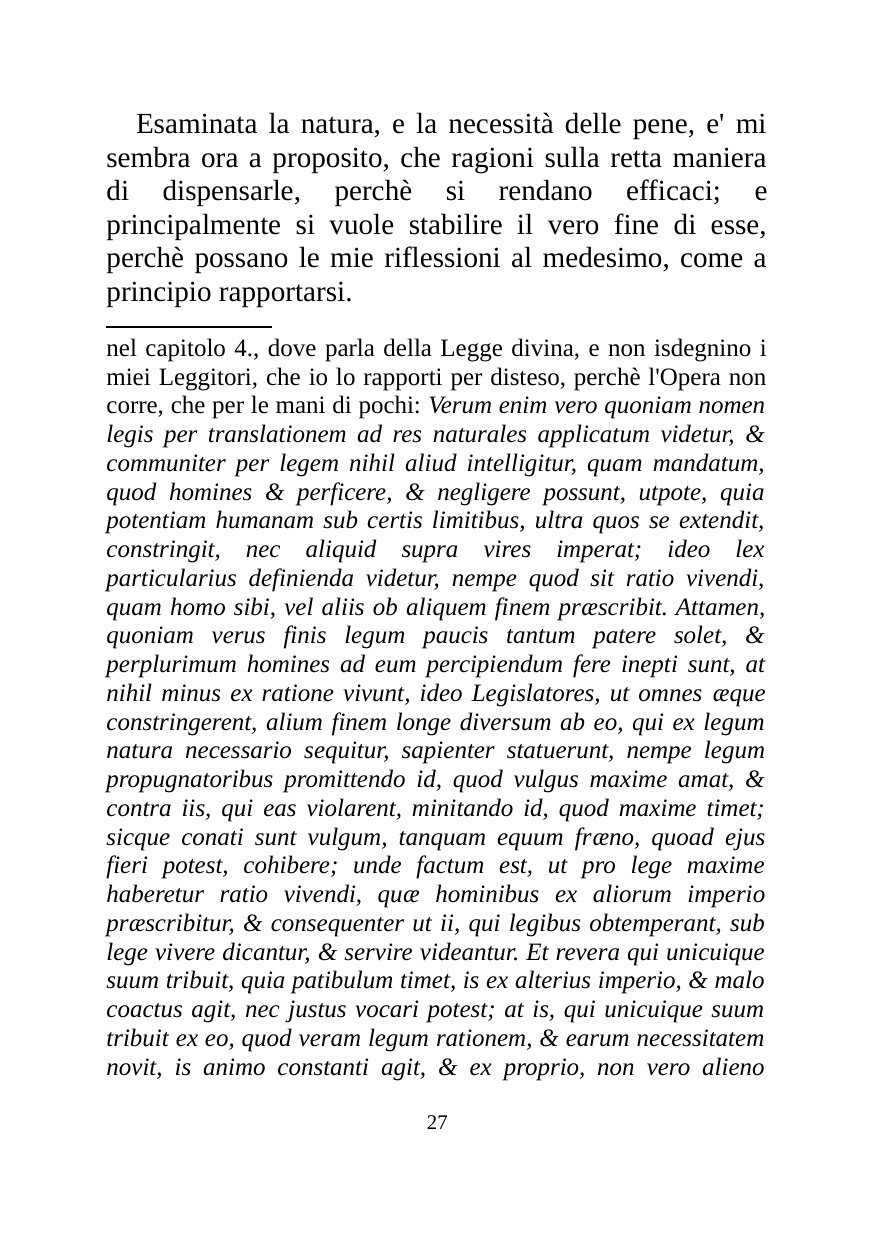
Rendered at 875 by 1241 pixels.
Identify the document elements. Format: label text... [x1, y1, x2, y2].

text Esaminata la natura, e la necessità delle pene, e' mi sembra ora a proposito, che ragioni sulla retta maniera di dispensarle, perchè si rendano efficaci; e principalmente si vuole stabilire il vero fine di esse, perchè possano le mie riflessioni al medesimo, come a principio rapportarsi. [106, 106, 768, 307]
text nel capitolo 4., dove parla della Legge divina, e non isdegnino i miei Leggitori, che io lo rapporti per disteso, perchè l'Opera non corre, che per le mani di pochi: Verum enim vero quoniam nomen legis per translationem ad res naturales applicatum videtur, & communiter per legem nihil aliud intelligitur, quam mandatum, quod homines & perficere, & negligere possunt, utpote, quia potentiam humanam sub certis limitibus, ultra quos se extendit, constringit, nec aliquid supra vires imperat; ideo lex particularius definienda videtur, nempe quod sit ratio vivendi, quam homo sibi, vel aliis ob aliquem finem præscribit. Attamen, quoniam verus finis legum paucis tantum patere solet, & perplurimum homines ad eum percipiendum fere inepti sunt, at nihil minus ex ratione vivunt, ideo Legislatores, ut omnes æque constringerent, alium finem longe diversum ab eo, qui ex legum natura necessario sequitur, sapienter statuerunt, nempe legum propugnatoribus promittendo id, quod vulgus maxime amat, & contra iis, qui eas violarent, minitando id, quod maxime timet; sicque conati sunt vulgum, tanquam equum fræno, quoad ejus fieri potest, cohibere; unde factum est, ut pro lege maxime haberetur ratio vivendi, quæ hominibus ex aliorum imperio præscribitur, & consequenter ut ii, qui legibus obtemperant, sub lege vivere dicantur, & servire videantur. Et revera qui unicuique suum tribuit, quia patibulum timet, is ex alterius imperio, & malo coactus agit, nec justus vocari potest; at is, qui unicuique suum tribuit ex eo, quod veram legum rationem, & earum necessitatem novit, is animo constanti agit, & ex proprio, non vero alieno [106, 333, 768, 1080]
